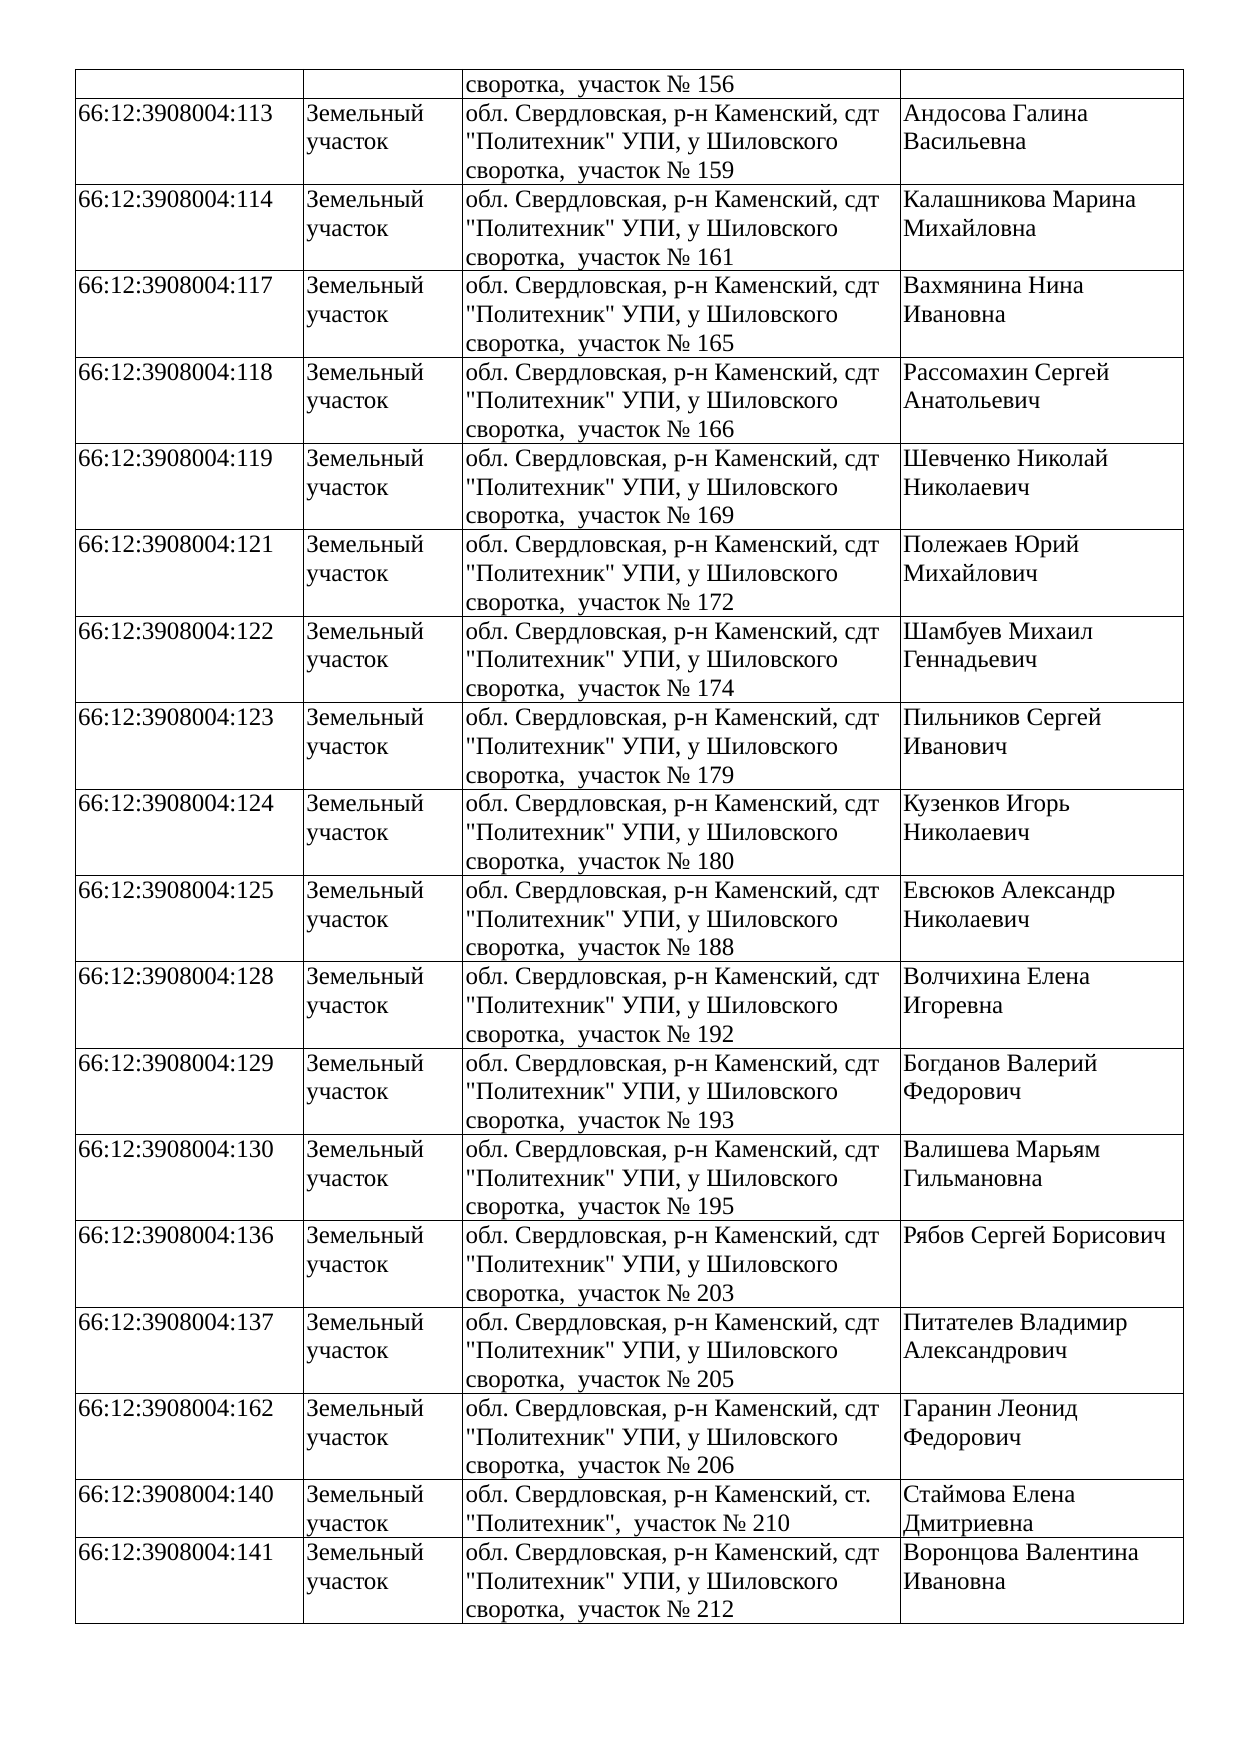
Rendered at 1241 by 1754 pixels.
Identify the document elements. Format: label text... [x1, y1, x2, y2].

table_cell Евсюков Александр Николаевич [901, 876, 1183, 961]
table_cell 66:12:3908004:124 [76, 790, 303, 875]
table_cell Земельный участок [304, 1049, 462, 1134]
table_cell Земельный участок [304, 790, 462, 875]
table_cell Кузенков Игорь Николаевич [901, 790, 1183, 875]
table_cell обл. Свердловская, р-н Каменский, сдт "Политехник" УПИ, у Шиловского своротка, участок № 205 [463, 1308, 900, 1393]
table_cell 66:12:3908004:118 [76, 358, 303, 443]
table_cell 66:12:3908004:113 [76, 99, 303, 184]
table_cell обл. Свердловская, р-н Каменский, сдт "Политехник" УПИ, у Шиловского своротка, участок № 212 [463, 1538, 900, 1623]
table_cell 66:12:3908004:119 [76, 444, 303, 529]
table_cell обл. Свердловская, р-н Каменский, сдт "Политехник" УПИ, у Шиловского своротка, участок № 166 [463, 358, 900, 443]
table_cell своротка, участок № 156 [463, 70, 900, 98]
table_cell обл. Свердловская, р-н Каменский, сдт "Политехник" УПИ, у Шиловского своротка, участок № 174 [463, 617, 900, 702]
table_cell Рассомахин Сергей Анатольевич [901, 358, 1183, 443]
table_cell 66:12:3908004:128 [76, 962, 303, 1047]
table_cell 66:12:3908004:121 [76, 530, 303, 616]
table_cell обл. Свердловская, р-н Каменский, сдт "Политехник" УПИ, у Шиловского своротка, участок № 203 [463, 1221, 900, 1307]
table_cell обл. Свердловская, р-н Каменский, сдт "Политехник" УПИ, у Шиловского своротка, участок № 165 [463, 271, 900, 357]
table_cell обл. Свердловская, р-н Каменский, сдт "Политехник" УПИ, у Шиловского своротка, участок № 169 [463, 444, 900, 529]
table_cell обл. Свердловская, р-н Каменский, ст. "Политехник", участок № 210 [463, 1480, 900, 1537]
table_cell Земельный участок [304, 1538, 462, 1623]
table_cell Земельный участок [304, 962, 462, 1047]
table_cell обл. Свердловская, р-н Каменский, сдт "Политехник" УПИ, у Шиловского своротка, участок № 193 [463, 1049, 900, 1134]
table_cell 66:12:3908004:117 [76, 271, 303, 357]
table_cell Земельный участок [304, 271, 462, 357]
table_cell Земельный участок [304, 1308, 462, 1393]
table_cell Земельный участок [304, 1394, 462, 1479]
table_cell Воронцова Валентина Ивановна [901, 1538, 1183, 1623]
table_cell обл. Свердловская, р-н Каменский, сдт "Политехник" УПИ, у Шиловского своротка, участок № 172 [463, 530, 900, 616]
table_cell 66:12:3908004:123 [76, 703, 303, 788]
table_cell обл. Свердловская, р-н Каменский, сдт "Политехник" УПИ, у Шиловского своротка, участок № 159 [463, 99, 900, 184]
table_cell Земельный участок [304, 530, 462, 616]
table_cell Волчихина Елена Игоревна [901, 962, 1183, 1047]
table_cell Вахмянина Нина Ивановна [901, 271, 1183, 357]
table_cell 66:12:3908004:141 [76, 1538, 303, 1623]
table_cell Питателев Владимир Александрович [901, 1308, 1183, 1393]
table_cell Земельный участок [304, 617, 462, 702]
table_cell Стаймова Елена Дмитриевна [901, 1480, 1183, 1537]
table_cell [901, 70, 1183, 98]
table_cell Калашникова Марина Михайловна [901, 185, 1183, 270]
table_cell Полежаев Юрий Михайлович [901, 530, 1183, 616]
table_cell Земельный участок [304, 1480, 462, 1537]
table_cell 66:12:3908004:140 [76, 1480, 303, 1537]
table_cell Земельный участок [304, 99, 462, 184]
table_cell 66:12:3908004:125 [76, 876, 303, 961]
table_cell обл. Свердловская, р-н Каменский, сдт "Политехник" УПИ, у Шиловского своротка, участок № 195 [463, 1135, 900, 1220]
table_cell Пильников Сергей Иванович [901, 703, 1183, 788]
table_cell 66:12:3908004:114 [76, 185, 303, 270]
table_cell Рябов Сергей Борисович [901, 1221, 1183, 1307]
table_cell обл. Свердловская, р-н Каменский, сдт "Политехник" УПИ, у Шиловского своротка, участок № 192 [463, 962, 900, 1047]
table_cell Земельный участок [304, 444, 462, 529]
table_cell [304, 70, 462, 98]
table_cell Гаранин Леонид Федорович [901, 1394, 1183, 1479]
table_cell 66:12:3908004:137 [76, 1308, 303, 1393]
table_cell 66:12:3908004:136 [76, 1221, 303, 1307]
table_cell 66:12:3908004:162 [76, 1394, 303, 1479]
table_cell 66:12:3908004:130 [76, 1135, 303, 1220]
table_cell Шевченко Николай Николаевич [901, 444, 1183, 529]
table_cell Земельный участок [304, 703, 462, 788]
table_cell Валишева Марьям Гильмановна [901, 1135, 1183, 1220]
table_cell обл. Свердловская, р-н Каменский, сдт "Политехник" УПИ, у Шиловского своротка, участок № 180 [463, 790, 900, 875]
table_cell Богданов Валерий Федорович [901, 1049, 1183, 1134]
table_cell 66:12:3908004:122 [76, 617, 303, 702]
table_cell Земельный участок [304, 1221, 462, 1307]
table_cell обл. Свердловская, р-н Каменский, сдт "Политехник" УПИ, у Шиловского своротка, участок № 161 [463, 185, 900, 270]
table_cell обл. Свердловская, р-н Каменский, сдт "Политехник" УПИ, у Шиловского своротка, участок № 188 [463, 876, 900, 961]
table_cell Шамбуев Михаил Геннадьевич [901, 617, 1183, 702]
table_cell обл. Свердловская, р-н Каменский, сдт "Политехник" УПИ, у Шиловского своротка, участок № 206 [463, 1394, 900, 1479]
table_cell 66:12:3908004:129 [76, 1049, 303, 1134]
table_cell Земельный участок [304, 185, 462, 270]
table_cell Андосова Галина Васильевна [901, 99, 1183, 184]
table_cell Земельный участок [304, 1135, 462, 1220]
table_cell Земельный участок [304, 876, 462, 961]
table_cell Земельный участок [304, 358, 462, 443]
table_cell [76, 70, 303, 98]
table_cell обл. Свердловская, р-н Каменский, сдт "Политехник" УПИ, у Шиловского своротка, участок № 179 [463, 703, 900, 788]
